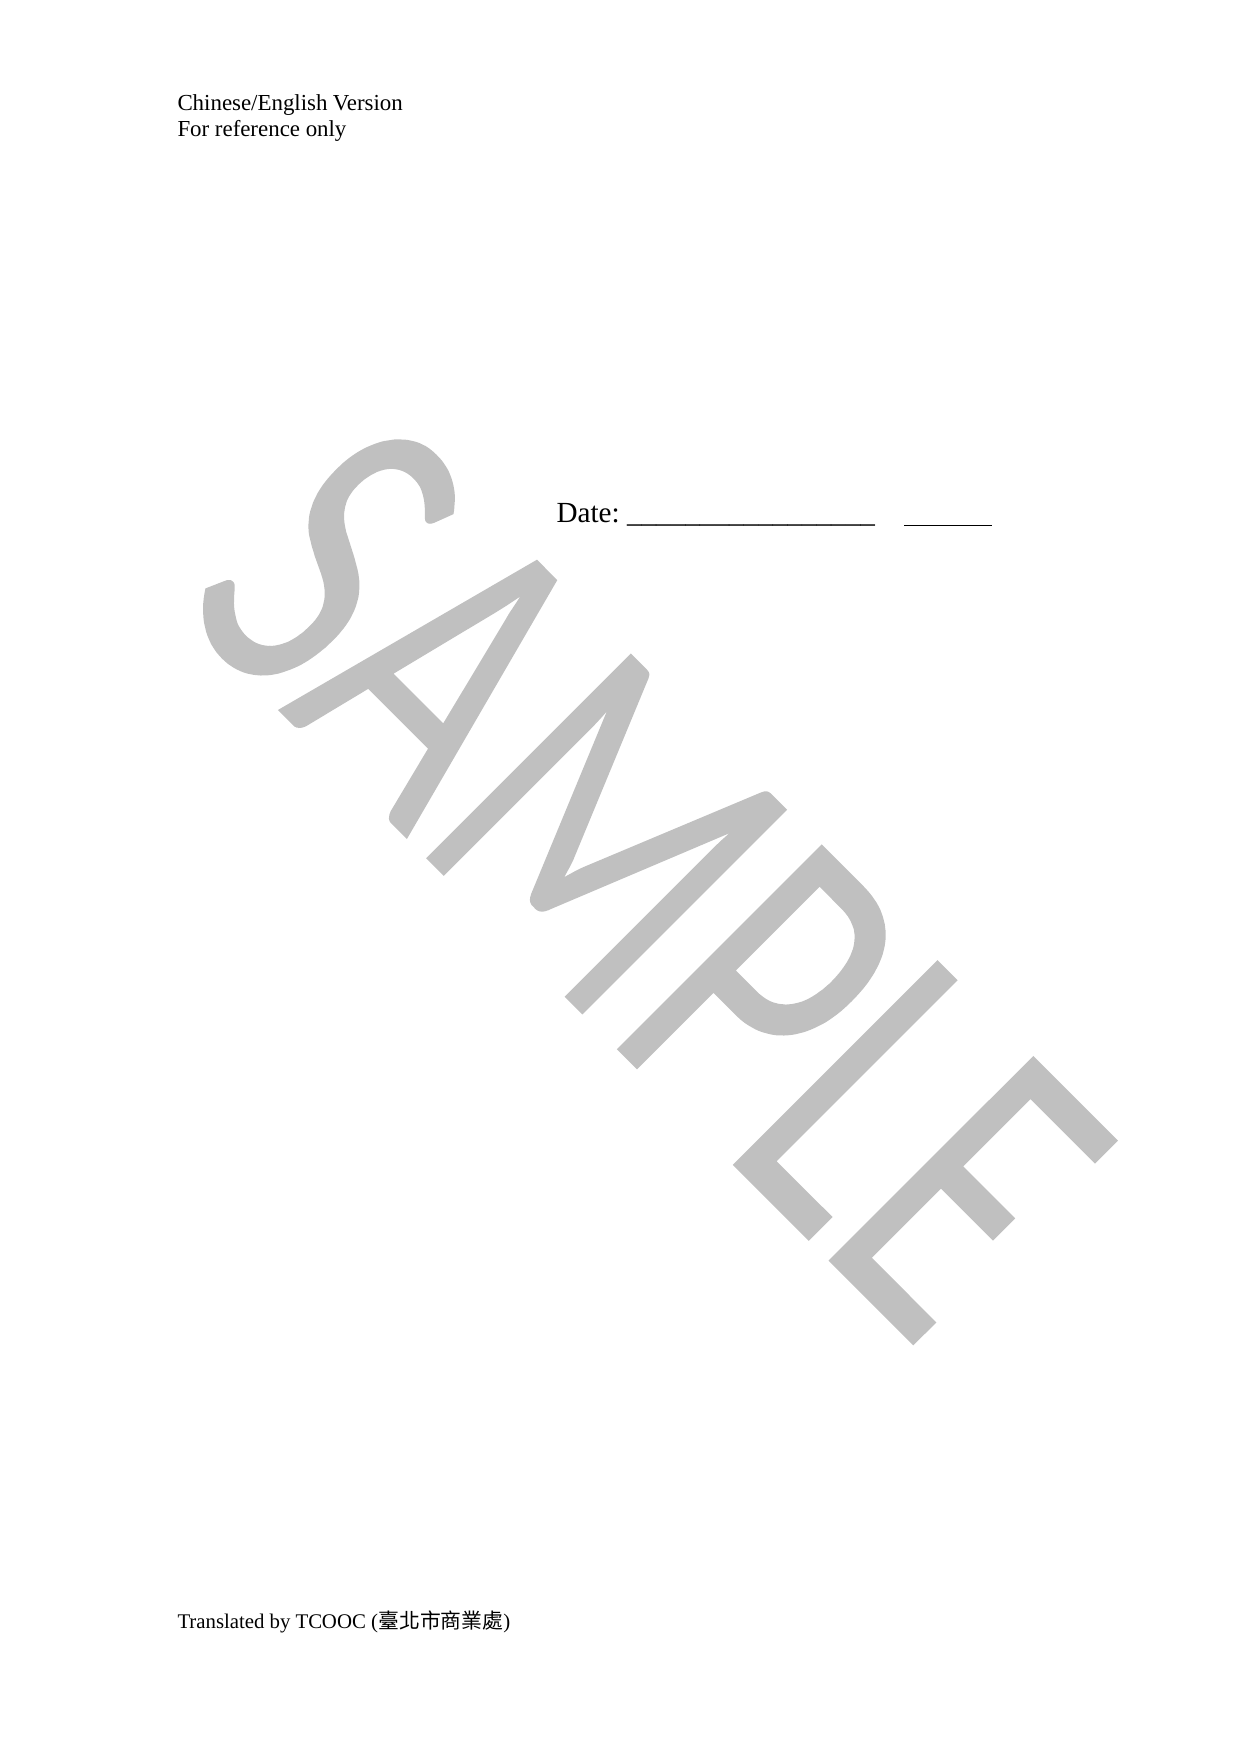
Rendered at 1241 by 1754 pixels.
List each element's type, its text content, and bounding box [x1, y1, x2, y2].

text [177, 471, 333, 533]
text Date: _________________ [345, 471, 1122, 533]
